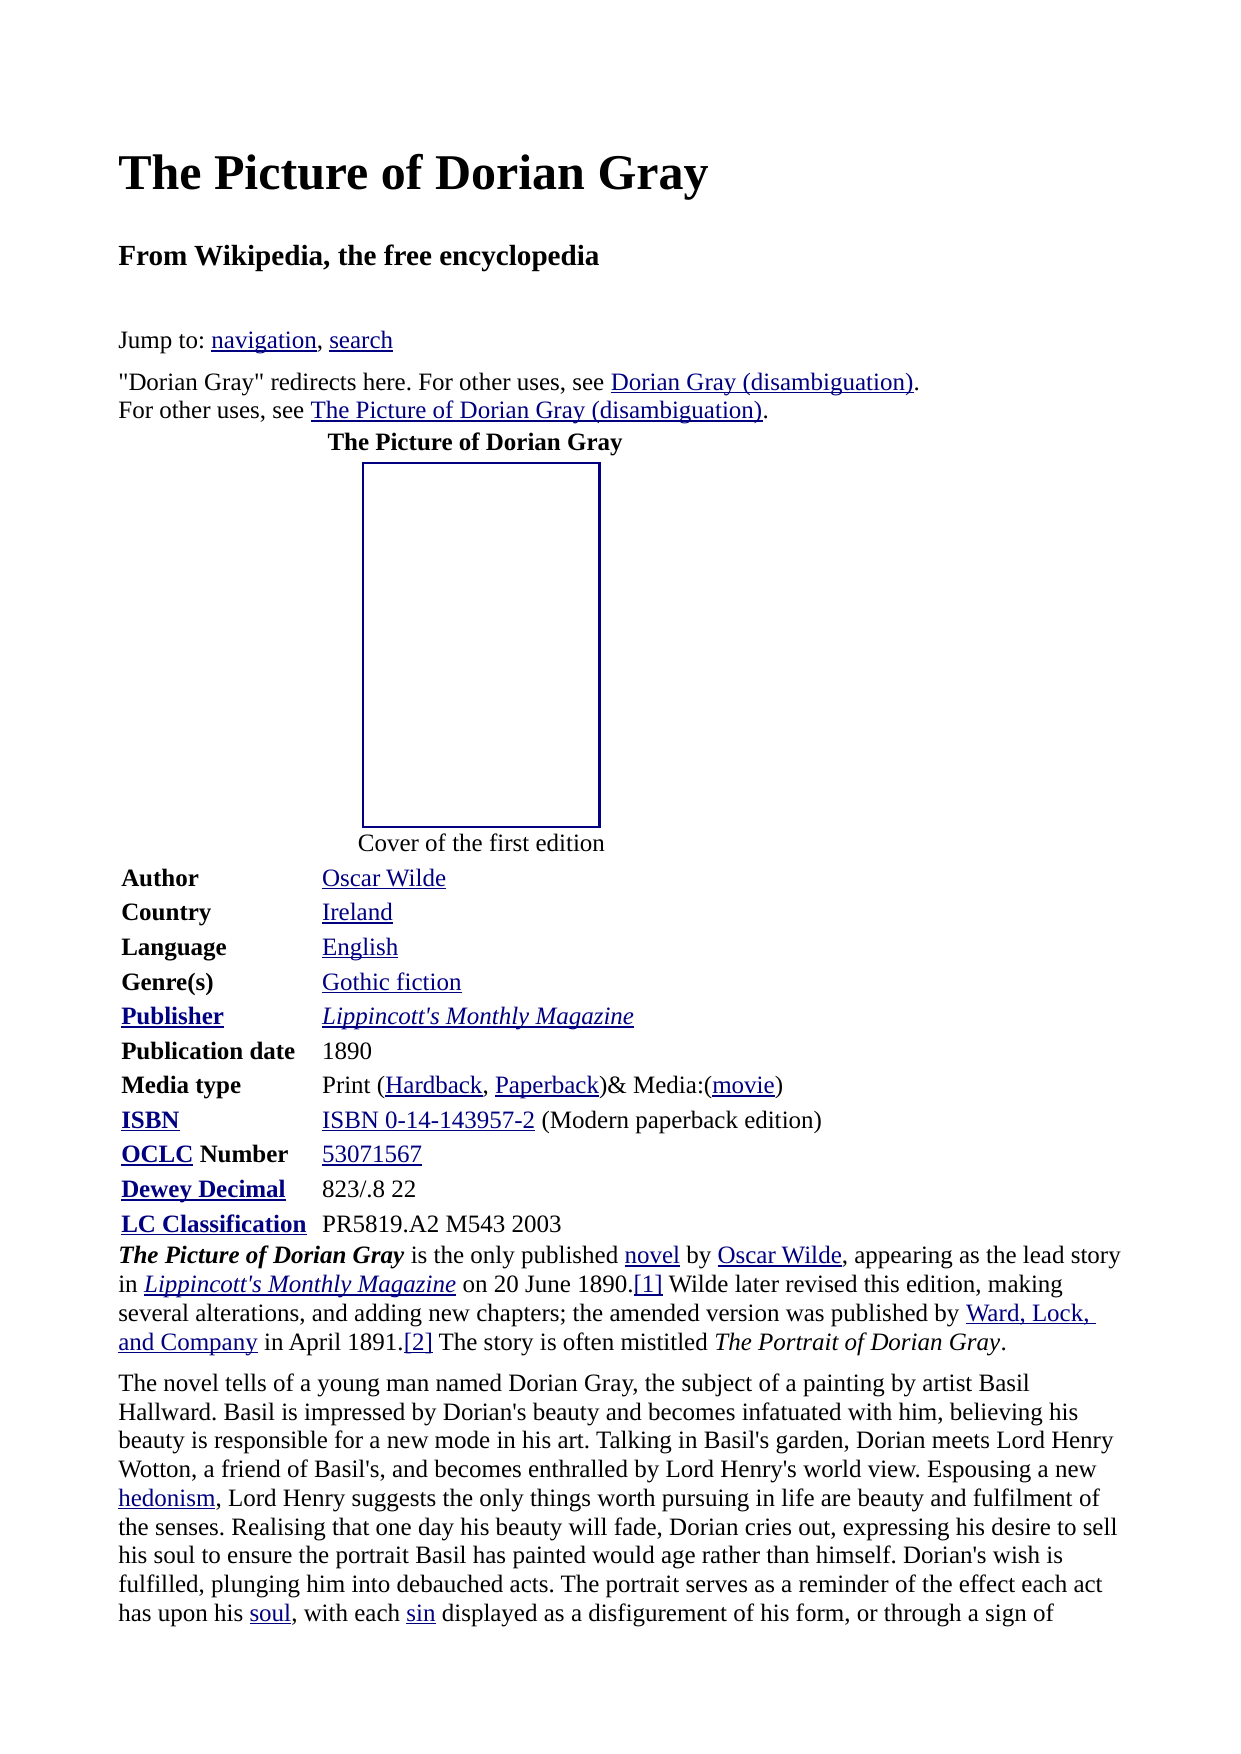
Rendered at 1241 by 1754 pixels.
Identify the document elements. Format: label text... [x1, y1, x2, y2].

table_cell Cover of the first edition [118, 459, 844, 860]
text For other uses, see The Picture of Dorian Gray (disambiguation). [118, 395, 1122, 424]
table_cell OCLC Number [118, 1137, 319, 1171]
table_cell 823/.8 22 [319, 1171, 844, 1206]
table_cell LC Classification [118, 1206, 319, 1240]
table_cell 1890 [319, 1033, 844, 1067]
table_cell Genre(s) [118, 964, 319, 998]
table_cell Language [118, 929, 319, 964]
table_cell Publication date [118, 1033, 319, 1067]
subtitle From Wikipedia, the free encyclopedia [118, 238, 1122, 272]
table_cell Dewey Decimal [118, 1171, 319, 1206]
table_cell ISBN 0-14-143957-2 (Modern paperback edition) [319, 1102, 844, 1137]
table_cell Publisher [118, 998, 319, 1033]
table_cell ISBN [118, 1102, 319, 1137]
table_cell Gothic fiction [319, 964, 844, 998]
text The Picture of Dorian Gray is the only published novel by Oscar Wilde, appearing as the lead story in Lippincott's Monthly Magazine on 20 June 1890.[1] Wilde later revised this edition, making several alterations, and adding new chapters; the amended version was published by Ward, Lock, and Company in April 1891.[2] The story is often mistitled The Portrait of Dorian Gray. [118, 1240, 1122, 1355]
table_header The Picture of Dorian Gray [118, 424, 844, 459]
text Jump to: navigation, search [118, 325, 1122, 354]
text The novel tells of a young man named Dorian Gray, the subject of a painting by artist Basil Hallward. Basil is impressed by Dorian's beauty and becomes infatuated with him, believing his beauty is responsible for a new mode in his art. Talking in Basil's garden, Dorian meets Lord Henry Wotton, a friend of Basil's, and becomes enthralled by Lord Henry's world view. Espousing a new hedonism, Lord Henry suggests the only things worth pursuing in life are beauty and fulfilment of the senses. Realising that one day his beauty will fade, Dorian cries out, expressing his desire to sell his soul to ensure the portrait Basil has painted would age rather than himself. Dorian's wish is fulfilled, plunging him into debauched acts. The portrait serves as a reminder of the effect each act has upon his soul, with each sin displayed as a disfigurement of his form, or through a sign of [118, 1368, 1122, 1627]
text "Dorian Gray" redirects here. For other uses, see Dorian Gray (disambiguation). [118, 367, 1122, 395]
table_cell Country [118, 895, 319, 929]
table_cell Print (Hardback, Paperback)& Media:(movie) [319, 1068, 844, 1102]
table_cell 53071567 [319, 1137, 844, 1171]
table_cell Lippincott's Monthly Magazine [319, 998, 844, 1033]
table_cell PR5819.A2 M543 2003 [319, 1206, 844, 1240]
table_cell English [319, 929, 844, 964]
table_cell Media type [118, 1068, 319, 1102]
subtitle The Picture of Dorian Gray [118, 143, 1122, 201]
table_cell Author [118, 860, 319, 894]
table_cell Oscar Wilde [319, 860, 844, 894]
table_cell Ireland [319, 895, 844, 929]
